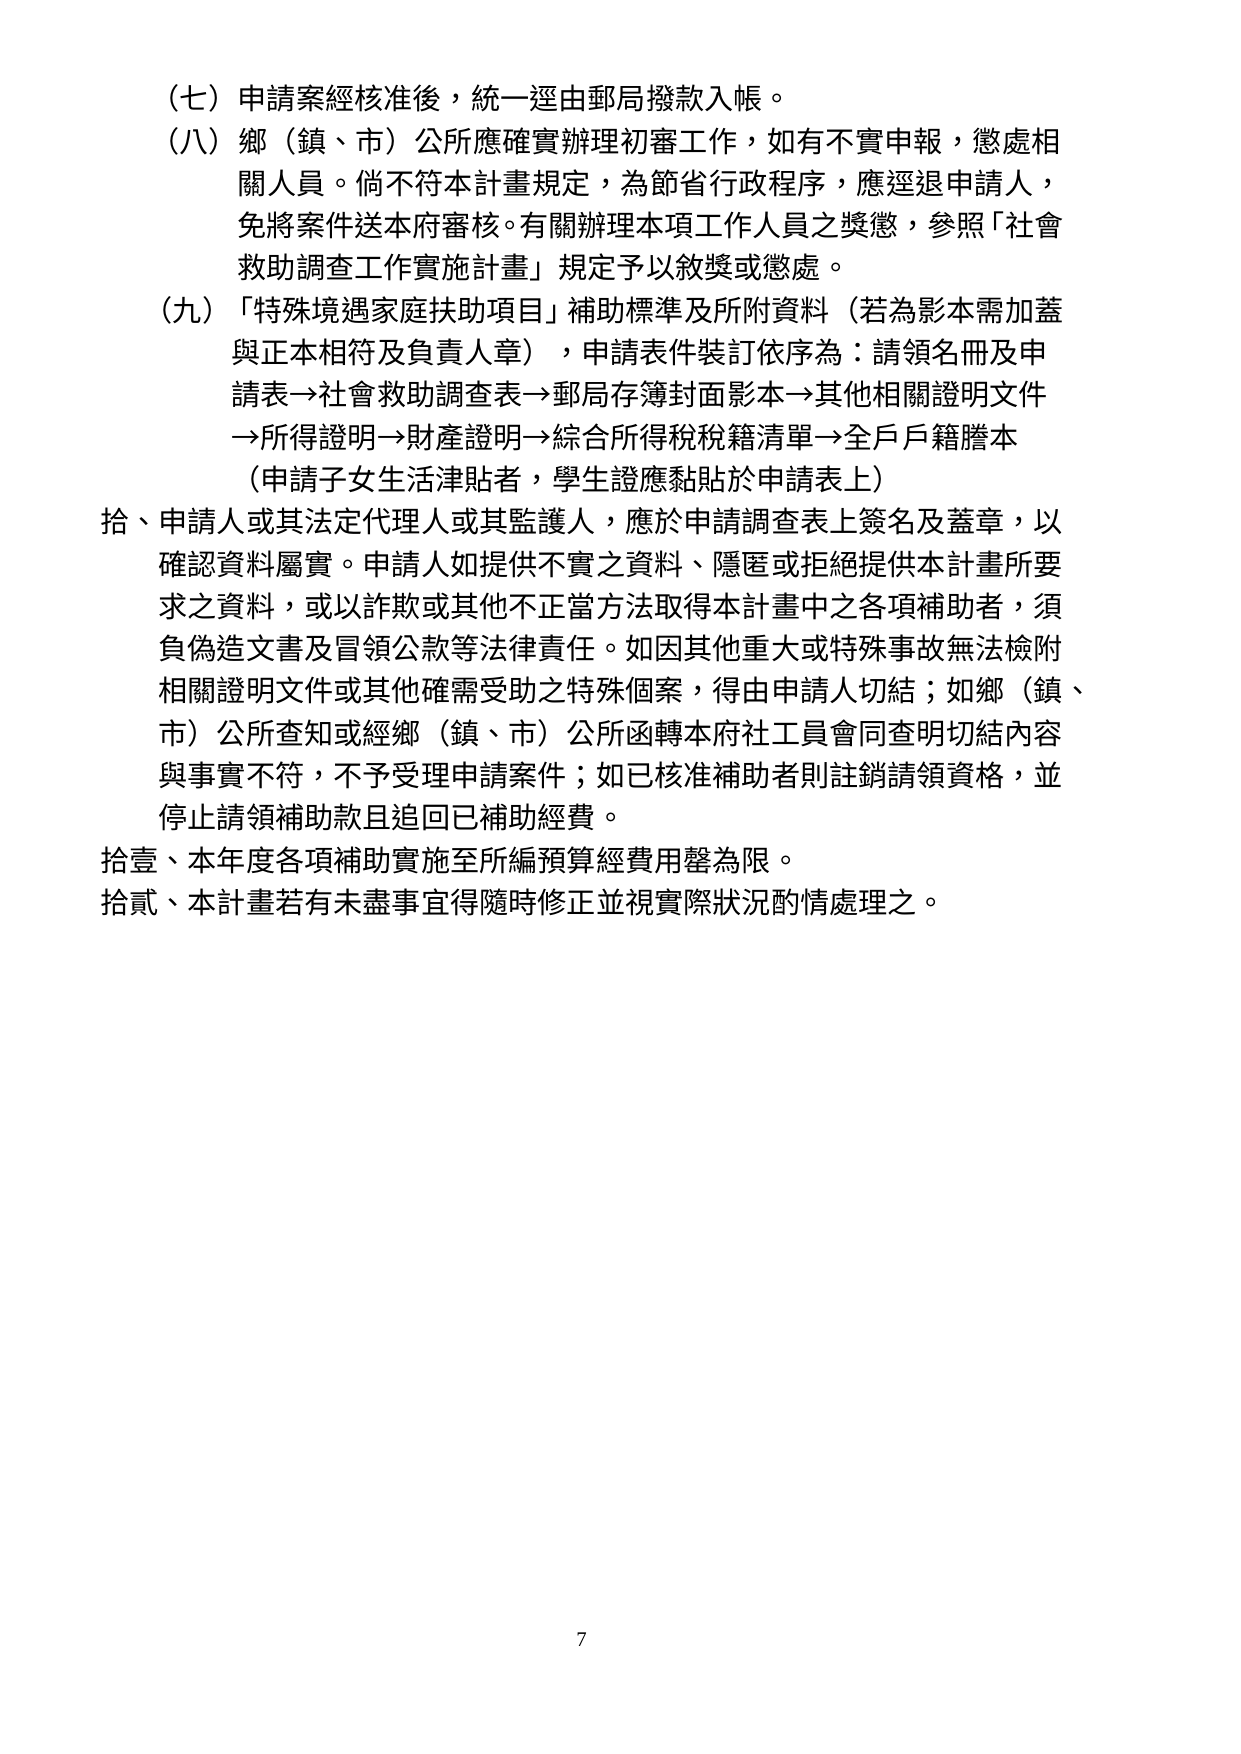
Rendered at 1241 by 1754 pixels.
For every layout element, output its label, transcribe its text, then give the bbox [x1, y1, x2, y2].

text 拾、申請人或其法定代理人或其監護人，應於申請調查表上簽名及蓋章，以確認資料屬實。申請人如提供不實之資料、隱匿或拒絕提供本計畫所要求之資料，或以詐欺或其他不正當方法取得本計畫中之各項補助者，須負偽造文書及冒領公款等法律責任。如因其他重大或特殊事故無法檢附相關證明文件或其他確需受助之特殊個案，得由申請人切結；如鄉（鎮、市）公所查知或經鄉（鎮、市）公所函轉本府社工員會同查明切結內容與事實不符，不予受理申請案件；如已核准補助者則註銷請領資格，並停止請領補助款且追回已補助經費。 [100, 499, 1063, 837]
text （九）「特殊境遇家庭扶助項目」補助標準及所附資料（若為影本需加蓋與正本相符及負責人章），申請表件裝訂依序為：請領名冊及申請表→社會救助調查表→郵局存簿封面影本→其他相關證明文件→所得證明→財產證明→綜合所得稅稅籍清單→全戶戶籍謄本（申請子女生活津貼者，學生證應黏貼於申請表上） [143, 287, 1063, 499]
text （八）鄉（鎮、市）公所應確實辦理初審工作，如有不實申報，懲處相關人員。倘不符本計畫規定，為節省行政程序，應逕退申請人，免將案件送本府審核。有關辦理本項工作人員之獎懲，參照「社會救助調查工作實施計畫」規定予以敘獎或懲處。 [150, 118, 1063, 287]
text （七）申請案經核准後，統一逕由郵局撥款入帳。 [150, 76, 1063, 118]
text 拾壹、本年度各項補助實施至所編預算經費用罄為限。 [100, 837, 1063, 879]
text 拾貳、本計畫若有未盡事宜得隨時修正並視實際狀況酌情處理之。 [100, 879, 1063, 922]
